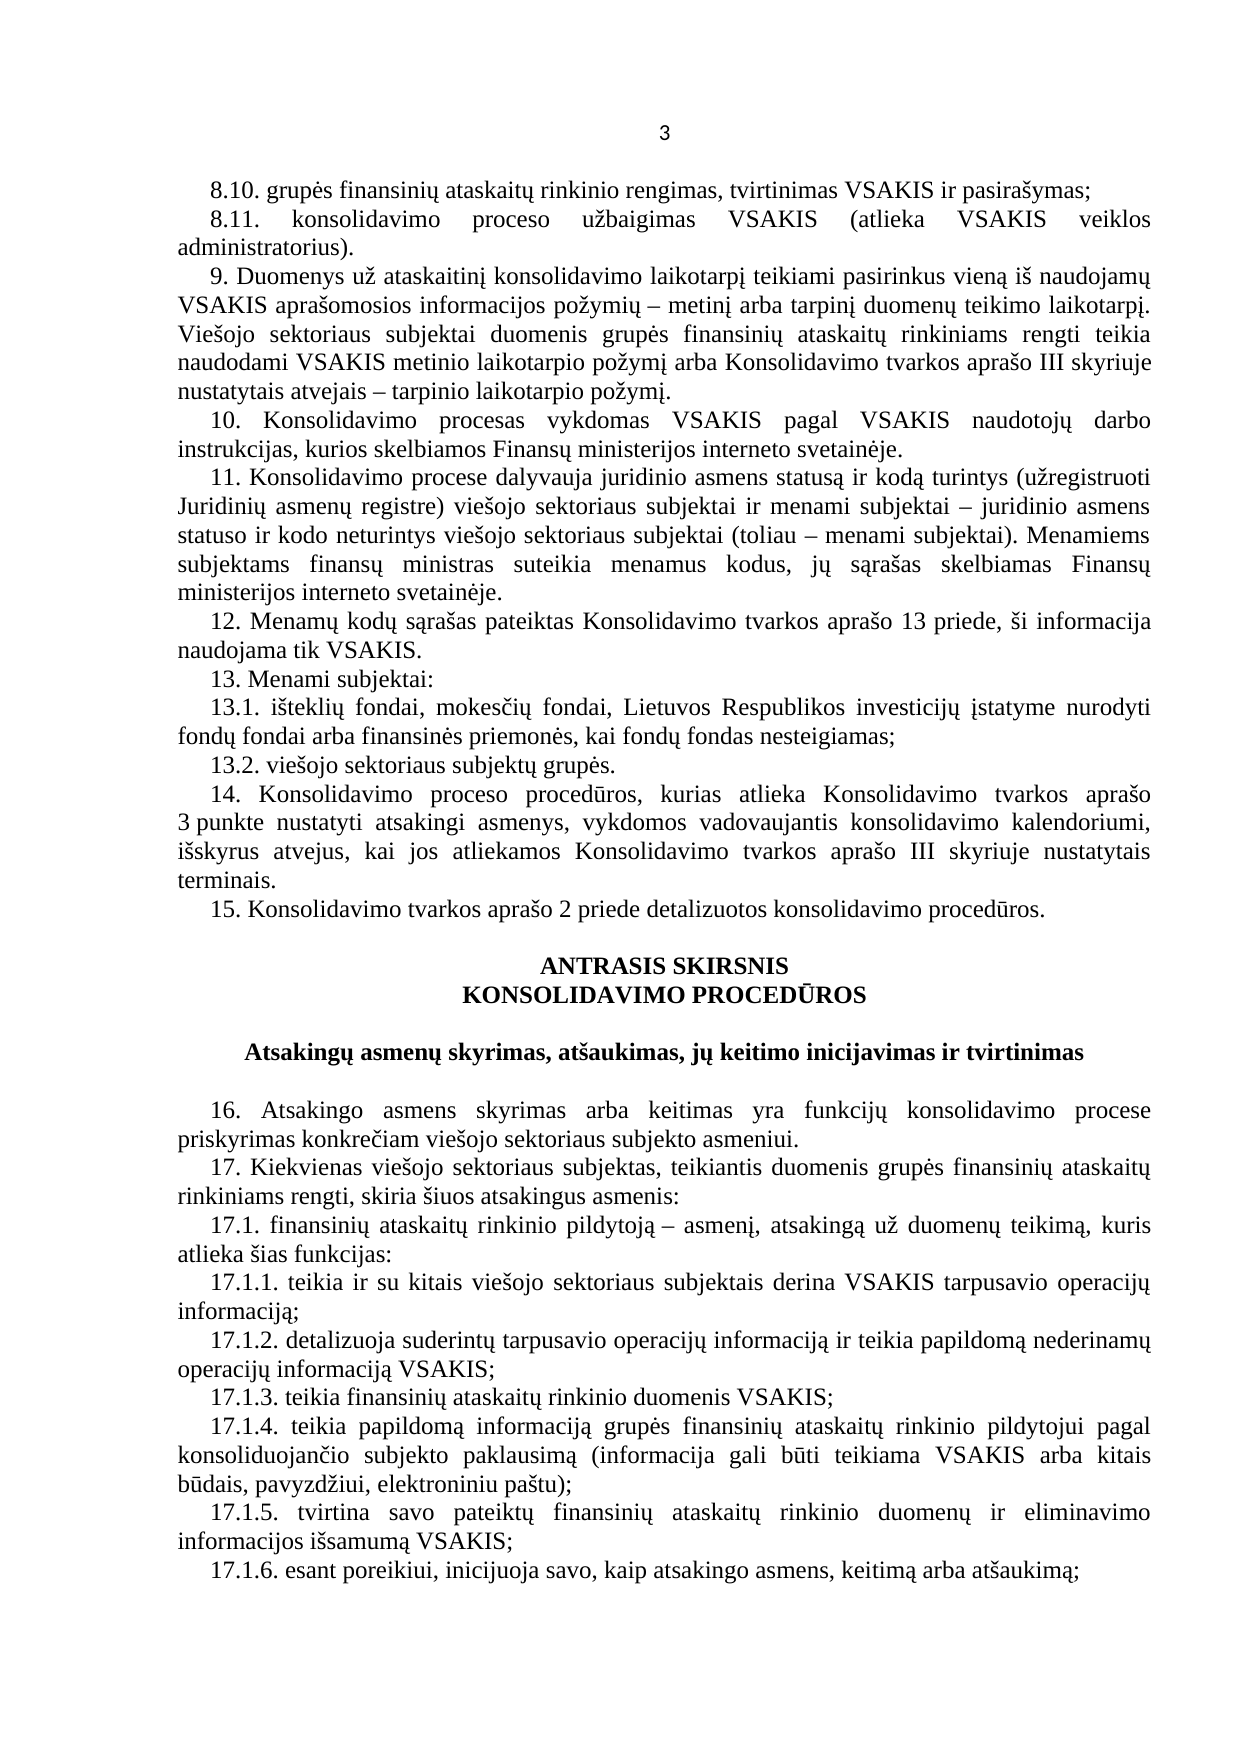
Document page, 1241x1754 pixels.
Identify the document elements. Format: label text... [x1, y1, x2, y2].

text 17.1.6. esant poreikiui, inicijuoja savo, kaip atsakingo asmens, keitimą arba atšaukimą; [177, 1555, 1152, 1584]
text KONSOLIDAVIMO PROCEDŪROS [177, 980, 1152, 1009]
text 13.1. išteklių fondai, mokesčių fondai, Lietuvos Respublikos investicijų įstatyme nurodyti fondų fondai arba finansinės priemonės, kai fondų fondas nesteigiamas; [177, 692, 1152, 750]
text Atsakingų asmenų skyrimas, atšaukimas, jų keitimo inicijavimas ir tvirtinimas [177, 1037, 1152, 1066]
text 17.1.5. tvirtina savo pateiktų finansinių ataskaitų rinkinio duomenų ir eliminavimo informacijos išsamumą VSAKIS; [177, 1497, 1152, 1555]
text 9. Duomenys už ataskaitinį konsolidavimo laikotarpį teikiami pasirinkus vieną iš naudojamų VSAKIS aprašomosios informacijos požymių – metinį arba tarpinį duomenų teikimo laikotarpį. Viešojo sektoriaus subjektai duomenis grupės finansinių ataskaitų rinkiniams rengti teikia naudodami VSAKIS metinio laikotarpio požymį arba Konsolidavimo tvarkos aprašo III skyriuje nustatytais atvejais – tarpinio laikotarpio požymį. [177, 261, 1152, 405]
text 11. Konsolidavimo procese dalyvauja juridinio asmens statusą ir kodą turintys (užregistruoti Juridinių asmenų registre) viešojo sektoriaus subjektai ir menami subjektai – juridinio asmens statuso ir kodo neturintys viešojo sektoriaus subjektai (toliau – menami subjektai). Menamiems subjektams finansų ministras suteikia menamus kodus, jų sąrašas skelbiamas Finansų ministerijos interneto svetainėje. [177, 462, 1152, 606]
text 17.1.1. teikia ir su kitais viešojo sektoriaus subjektais derina VSAKIS tarpusavio operacijų informaciją; [177, 1267, 1152, 1325]
text 13. Menami subjektai: [177, 664, 1152, 692]
text 17.1.3. teikia finansinių ataskaitų rinkinio duomenis VSAKIS; [177, 1382, 1152, 1411]
text 8.11. konsolidavimo proceso užbaigimas VSAKIS (atlieka VSAKIS veiklos administratorius). [177, 204, 1152, 261]
text 15. Konsolidavimo tvarkos aprašo 2 priede detalizuotos konsolidavimo procedūros. [177, 894, 1152, 922]
text 12. Menamų kodų sąrašas pateiktas Konsolidavimo tvarkos aprašo 13 priede, ši informacija naudojama tik VSAKIS. [177, 606, 1152, 664]
text 17.1.4. teikia papildomą informaciją grupės finansinių ataskaitų rinkinio pildytojui pagal konsoliduojančio subjekto paklausimą (informacija gali būti teikiama VSAKIS arba kitais būdais, pavyzdžiui, elektroniniu paštu); [177, 1411, 1152, 1497]
text 10. Konsolidavimo procesas vykdomas VSAKIS pagal VSAKIS naudotojų darbo instrukcijas, kurios skelbiamos Finansų ministerijos interneto svetainėje. [177, 405, 1152, 462]
text 17.1. finansinių ataskaitų rinkinio pildytoją – asmenį, atsakingą už duomenų teikimą, kuris atlieka šias funkcijas: [177, 1210, 1152, 1267]
text 8.10. grupės finansinių ataskaitų rinkinio rengimas, tvirtinimas VSAKIS ir pasirašymas; [177, 175, 1152, 204]
text 16. Atsakingo asmens skyrimas arba keitimas yra funkcijų konsolidavimo procese priskyrimas konkrečiam viešojo sektoriaus subjekto asmeniui. [177, 1095, 1152, 1152]
text 14. Konsolidavimo proceso procedūros, kurias atlieka Konsolidavimo tvarkos aprašo 3 punkte nustatyti atsakingi asmenys, vykdomos vadovaujantis konsolidavimo kalendoriumi, išskyrus atvejus, kai jos atliekamos Konsolidavimo tvarkos aprašo III skyriuje nustatytais terminais. [177, 779, 1152, 894]
text 13.2. viešojo sektoriaus subjektų grupės. [177, 750, 1152, 779]
text ANTRASIS SKIRSNIS [177, 951, 1152, 980]
text 17. Kiekvienas viešojo sektoriaus subjektas, teikiantis duomenis grupės finansinių ataskaitų rinkiniams rengti, skiria šiuos atsakingus asmenis: [177, 1152, 1152, 1210]
text 17.1.2. detalizuoja suderintų tarpusavio operacijų informaciją ir teikia papildomą nederinamų operacijų informaciją VSAKIS; [177, 1325, 1152, 1382]
